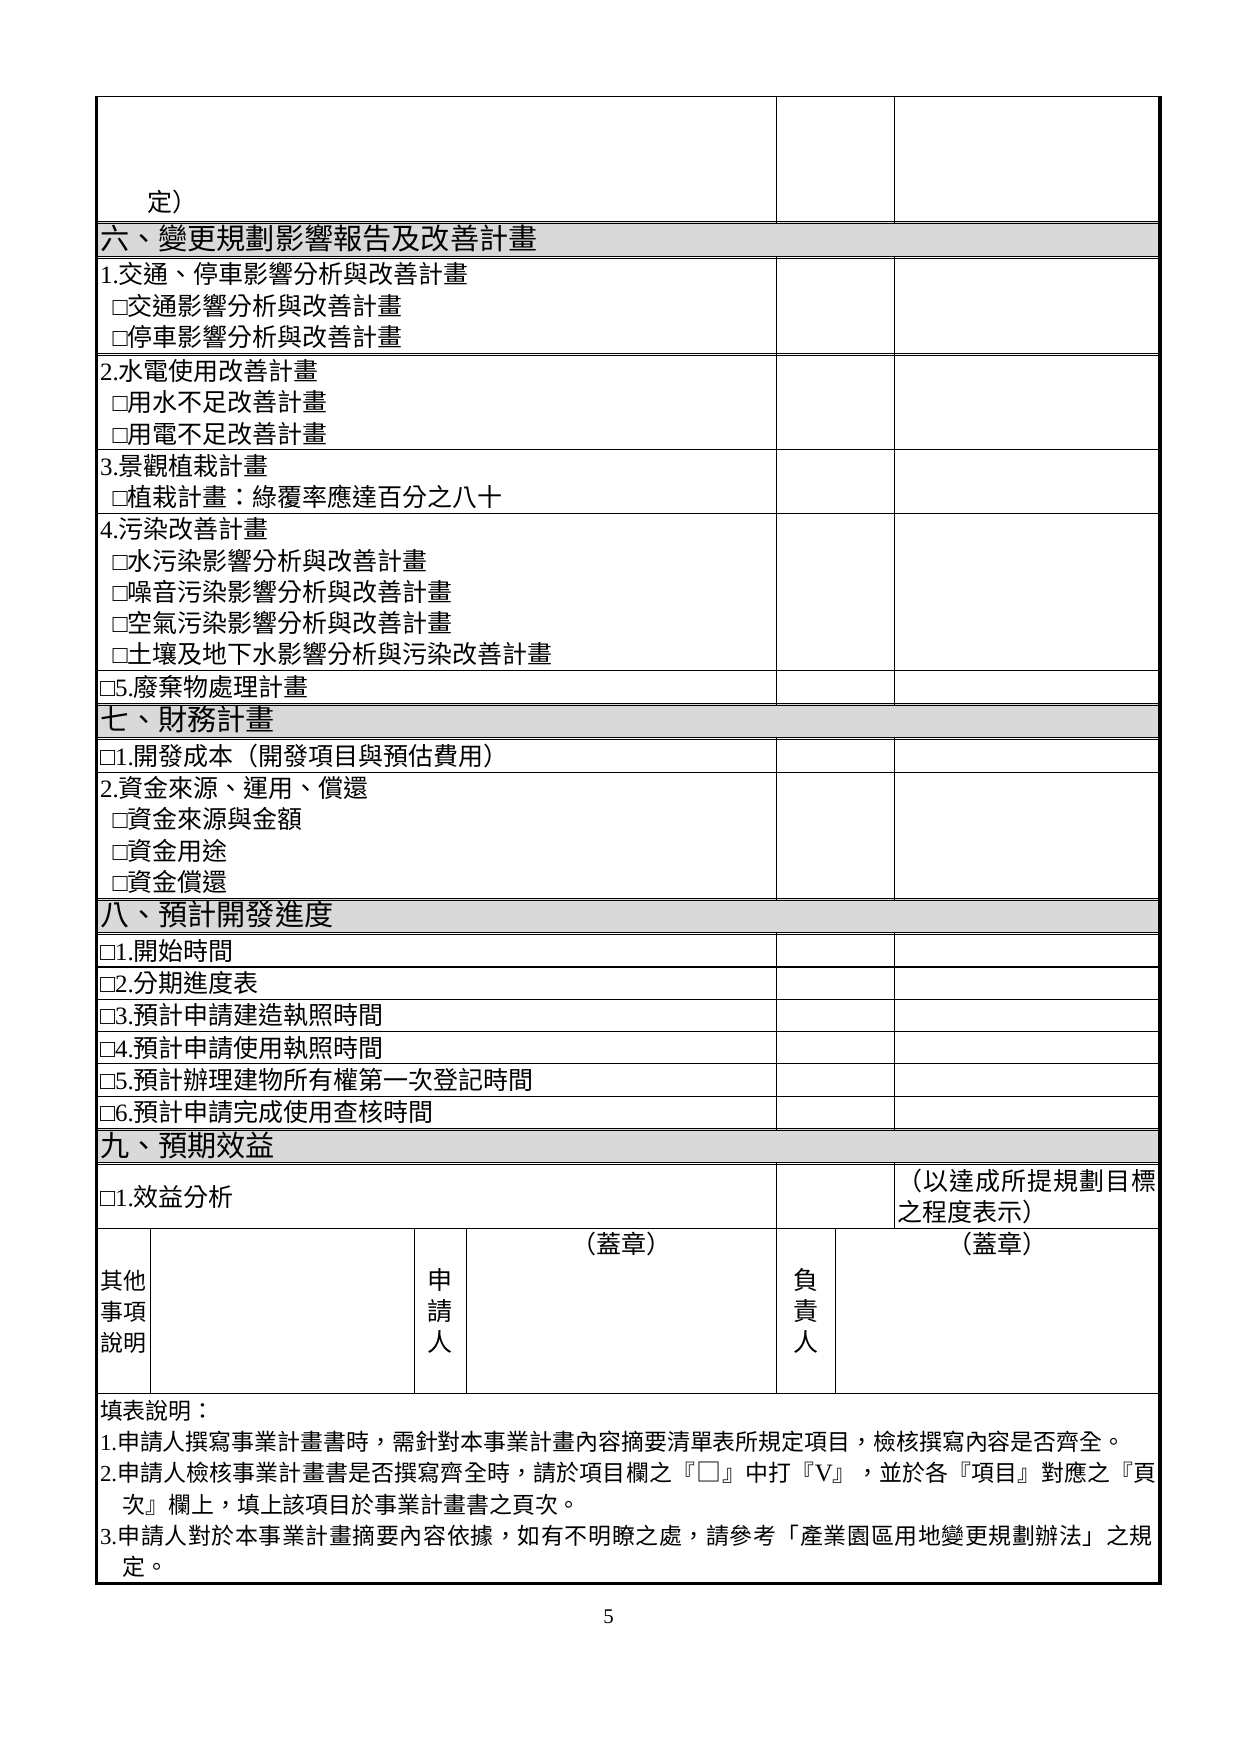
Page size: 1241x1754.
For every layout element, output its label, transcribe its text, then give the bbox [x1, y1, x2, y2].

table_cell □1.開始時間 [98, 935, 776, 966]
table_cell [895, 514, 1158, 670]
table_cell [777, 97, 894, 221]
table_cell [895, 356, 1158, 449]
table_cell （以達成所提規劃目標之程度表示） [895, 1165, 1158, 1228]
table_cell 定） [98, 97, 776, 221]
table_cell [777, 740, 894, 772]
table_cell [777, 514, 894, 670]
table_cell [895, 450, 1158, 513]
table_cell [777, 356, 894, 449]
table_cell 1.交通、停車影響分析與改善計畫 □交通影響分析與改善計畫 □停車影響分析與改善計畫 [98, 259, 776, 352]
table_cell [895, 259, 1158, 352]
table_cell 3.景觀植栽計畫 □植栽計畫：綠覆率應達百分之八十 [98, 450, 776, 513]
table_cell [777, 1032, 894, 1063]
table_cell 負 責 人 [777, 1229, 835, 1393]
table_cell 填表說明： 1.申請人撰寫事業計畫書時，需針對本事業計畫內容摘要清單表所規定項目，檢核撰寫內容是否齊全。 2.申請人檢核事業計畫書是否撰寫齊全時，請於項目欄之『□』中打『V』，並於各『項目』對應之『頁次』欄上，填上該項目於事業計畫書之頁次。 3.申請人對於本事業計畫摘要內容依據，如有不明瞭之處，請參考「產業園區用地變更規劃辦法」之規定。 [98, 1394, 1158, 1582]
table_cell 七、財務計畫 [98, 706, 1158, 737]
table_cell 2.水電使用改善計畫 □用水不足改善計畫 □用電不足改善計畫 [98, 356, 776, 449]
table_cell □1.效益分析 [98, 1165, 776, 1228]
table_cell [895, 97, 1158, 221]
table_cell 九、預期效益 [98, 1131, 1158, 1162]
table_cell [777, 1097, 894, 1128]
table_cell [777, 968, 894, 999]
table_cell □6.預計申請完成使用查核時間 [98, 1097, 776, 1128]
table_cell [777, 1165, 894, 1228]
table_cell □4.預計申請使用執照時間 [98, 1032, 776, 1063]
table_cell [895, 935, 1158, 966]
table_cell [151, 1229, 414, 1393]
table_cell [895, 1064, 1158, 1096]
table_cell （蓋章） [836, 1229, 1158, 1393]
table_cell [895, 1000, 1158, 1031]
table_cell □5.預計辦理建物所有權第一次登記時間 [98, 1064, 776, 1096]
table_cell 4.污染改善計畫 □水污染影響分析與改善計畫 □噪音污染影響分析與改善計畫 □空氣污染影響分析與改善計畫 □土壤及地下水影響分析與污染改善計畫 [98, 514, 776, 670]
table_cell （蓋章） [467, 1229, 776, 1393]
table_cell □1.開發成本（開發項目與預估費用） [98, 740, 776, 772]
table_cell [895, 968, 1158, 999]
table_cell [895, 1097, 1158, 1128]
table_cell [777, 1000, 894, 1031]
table_cell [777, 450, 894, 513]
table_cell □5.廢棄物處理計畫 [98, 671, 776, 702]
table_cell [895, 671, 1158, 702]
table_cell [895, 773, 1158, 898]
table_cell [777, 773, 894, 898]
table_cell 2.資金來源、運用、償還 □資金來源與金額 □資金用途 □資金償還 [98, 773, 776, 898]
table_cell [777, 259, 894, 352]
table_cell □2.分期進度表 [98, 968, 776, 999]
table_cell □3.預計申請建造執照時間 [98, 1000, 776, 1031]
table_cell [895, 740, 1158, 772]
table_cell 六、變更規劃影響報告及改善計畫 [98, 224, 1158, 256]
table_cell 八、預計開發進度 [98, 901, 1158, 932]
table_cell [777, 671, 894, 702]
table_cell [895, 1032, 1158, 1063]
table_cell 申請人 [415, 1229, 466, 1393]
table_cell [777, 935, 894, 966]
table_cell [777, 1064, 894, 1096]
table_cell 其他事項說明 [98, 1229, 150, 1393]
